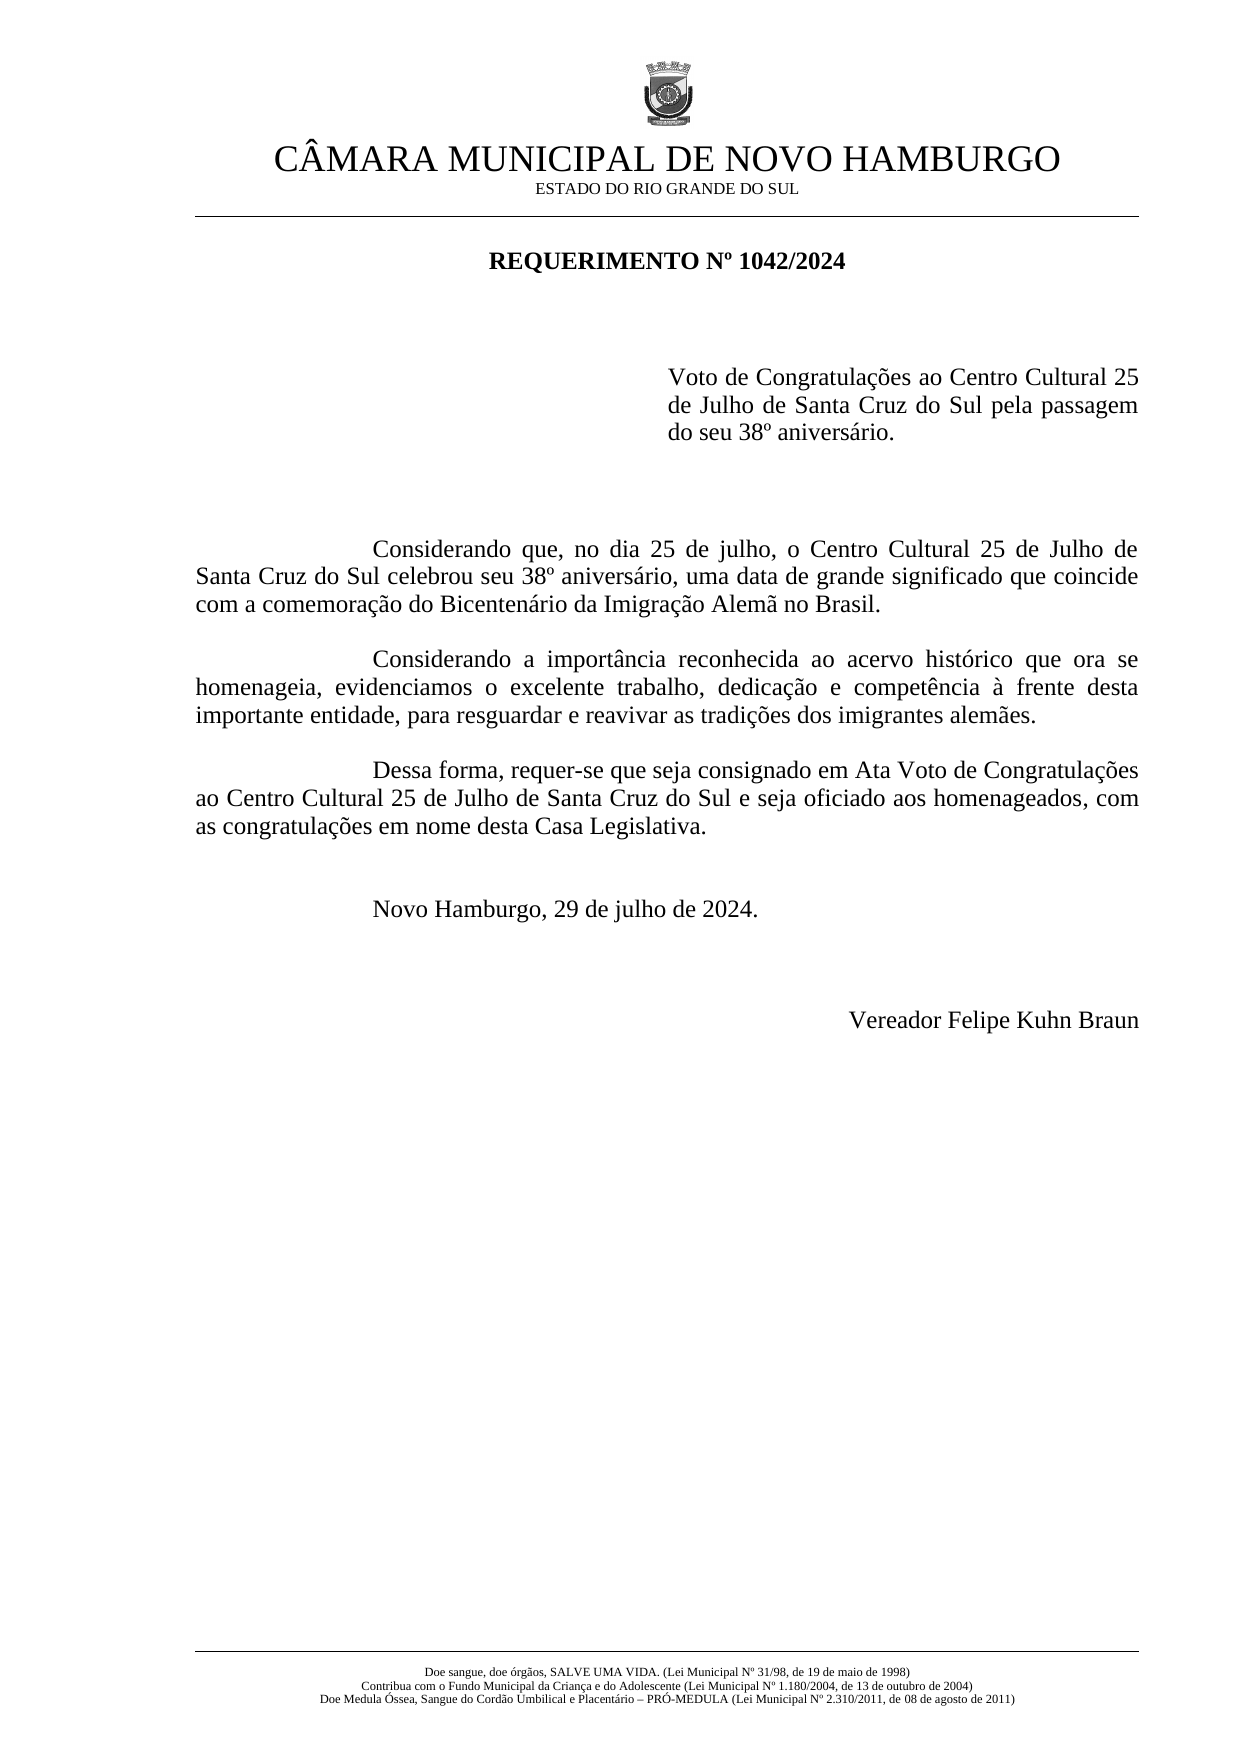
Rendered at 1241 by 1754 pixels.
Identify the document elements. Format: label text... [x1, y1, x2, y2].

text Novo Hamburgo, 29 de julho de 2024. [195, 895, 1139, 923]
text REQUERIMENTO Nº 1042/2024 [195, 247, 1139, 274]
text Considerando a importância reconhecida ao acervo histórico que ora se homenageia, evidenciamos o excelente trabalho, dedicação e competência à frente desta importante entidade, para resguardar e reavivar as tradições dos imigrantes alemães. [195, 646, 1139, 729]
text Vereador Felipe Kuhn Braun [195, 1006, 1139, 1033]
text Voto de Congratulações ao Centro Cultural 25 de Julho de Santa Cruz do Sul pela passagem do seu 38º aniversário. [668, 363, 1139, 446]
text Considerando que, no dia 25 de julho, o Centro Cultural 25 de Julho de Santa Cruz do Sul celebrou seu 38º aniversário, uma data de grande significado que coincide com a comemoração do Bicentenário da Imigração Alemã no Brasil. [195, 535, 1139, 618]
text Dessa forma, requer-se que seja consignado em Ata Voto de Congratulações ao Centro Cultural 25 de Julho de Santa Cruz do Sul e seja oficiado aos homenageados, com as congratulações em nome desta Casa Legislativa. [195, 756, 1139, 839]
